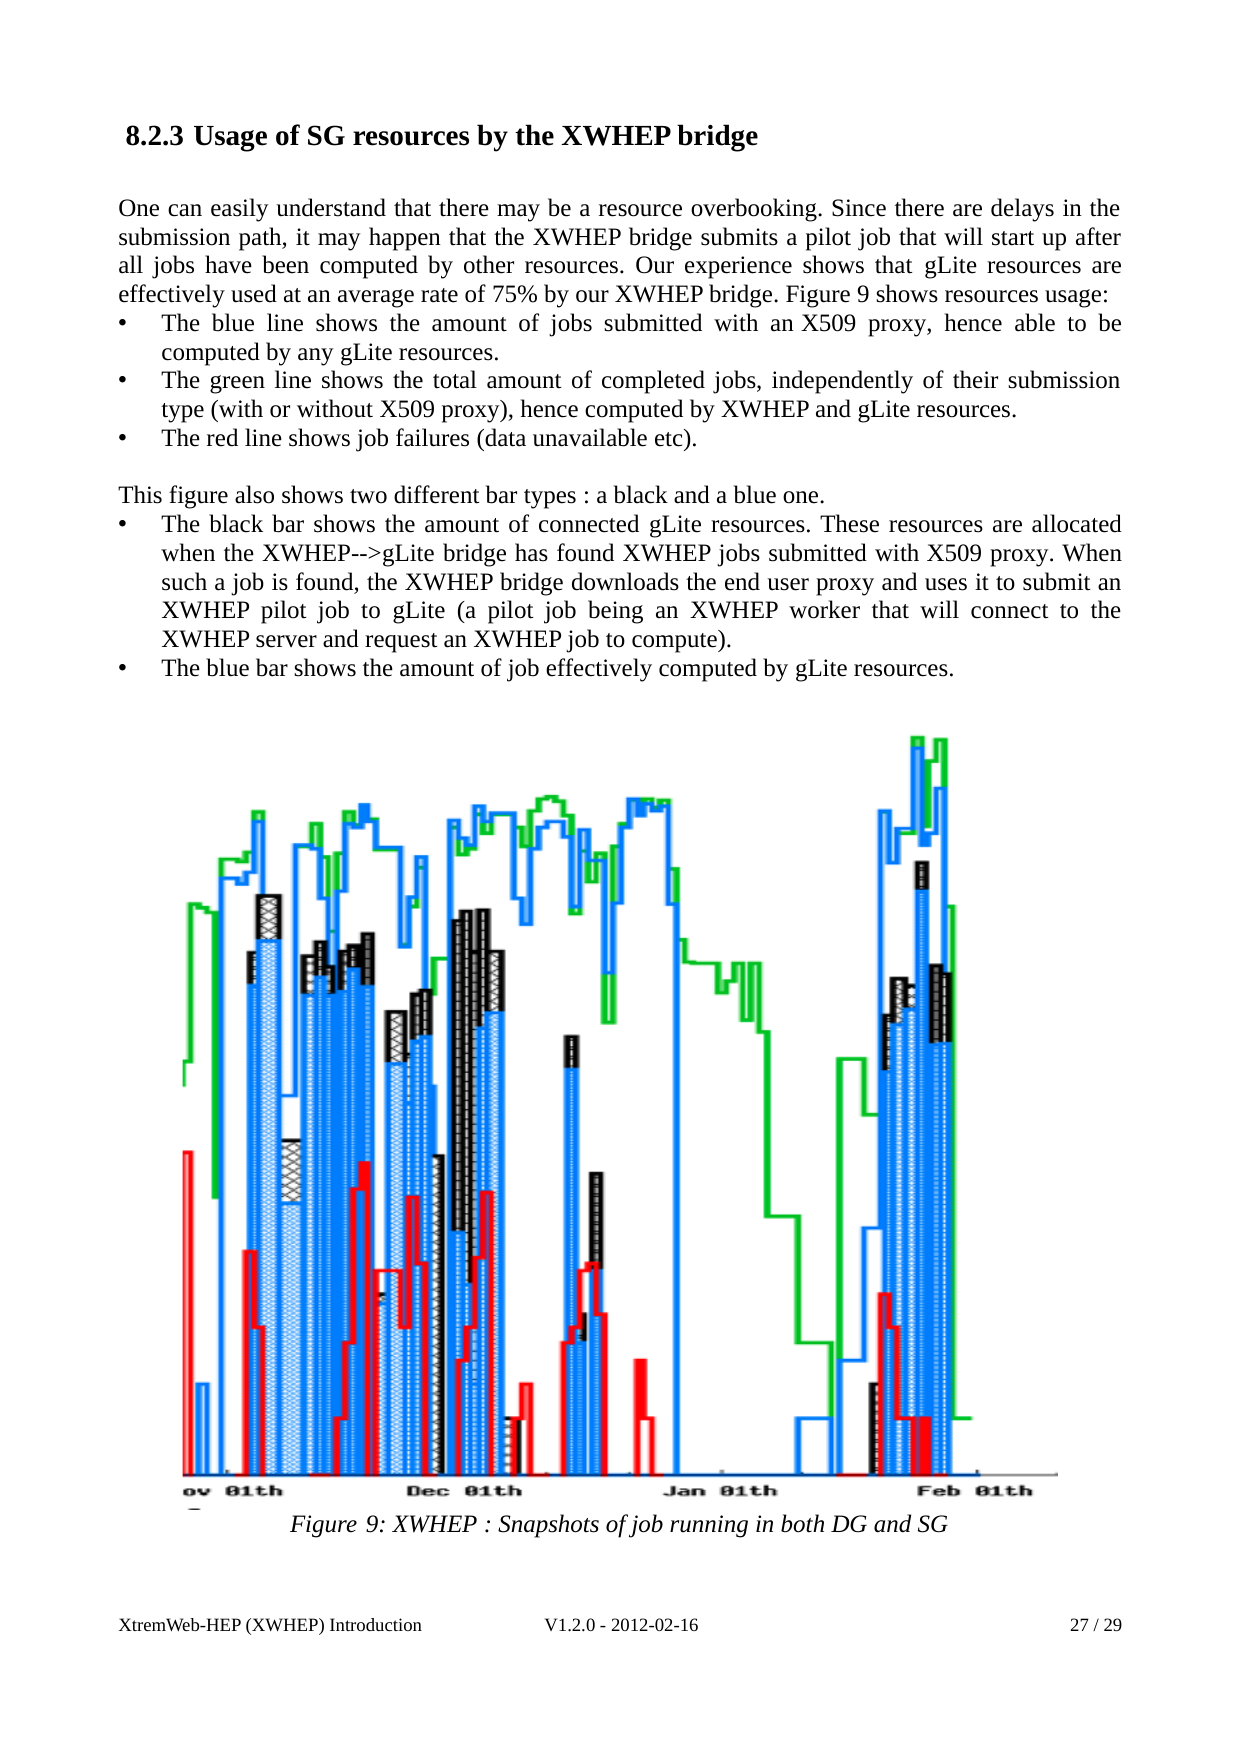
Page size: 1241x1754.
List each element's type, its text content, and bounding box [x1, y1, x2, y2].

list The red line shows job failures (data unavailable etc). [118, 423, 1122, 452]
list The blue line shows the amount of jobs submitted with an X509 proxy, hence able to be computed by any gLite resources. [118, 308, 1122, 365]
list The black bar shows the amount of connected gLite resources. These resources are allocated when the XWHEP-->gLite bridge has found XWHEP jobs submitted with X509 proxy. When such a job is found, the XWHEP bridge downloads the end user proxy and uses it to submit an XWHEP pilot job to gLite (a pilot job being an XWHEP worker that will connect to the XWHEP server and request an XWHEP job to compute). [118, 509, 1122, 653]
picture [182, 731, 1058, 1510]
text This figure also shows two different bar types : a black and a blue one. [118, 480, 1122, 509]
list The green line shows the total amount of completed jobs, independently of their submission type (with or without X509 proxy), hence computed by XWHEP and gLite resources. [118, 365, 1122, 423]
subtitle Usage of SG resources by the XWHEP bridge [118, 118, 1122, 152]
text One can easily understand that there may be a resource overbooking. Since there are delays in the submission path, it may happen that the XWHEP bridge submits a pilot job that will start up after all jobs have been computed by other resources. Our experience shows that gLite resources are effectively used at an average rate of 75% by our XWHEP bridge. Figure 9 shows resources usage: [118, 193, 1122, 308]
text Figure 9: XWHEP : Snapshots of job running in both DG and SG [182, 1510, 1058, 1538]
list The blue bar shows the amount of job effectively computed by gLite resources. [118, 653, 1122, 682]
